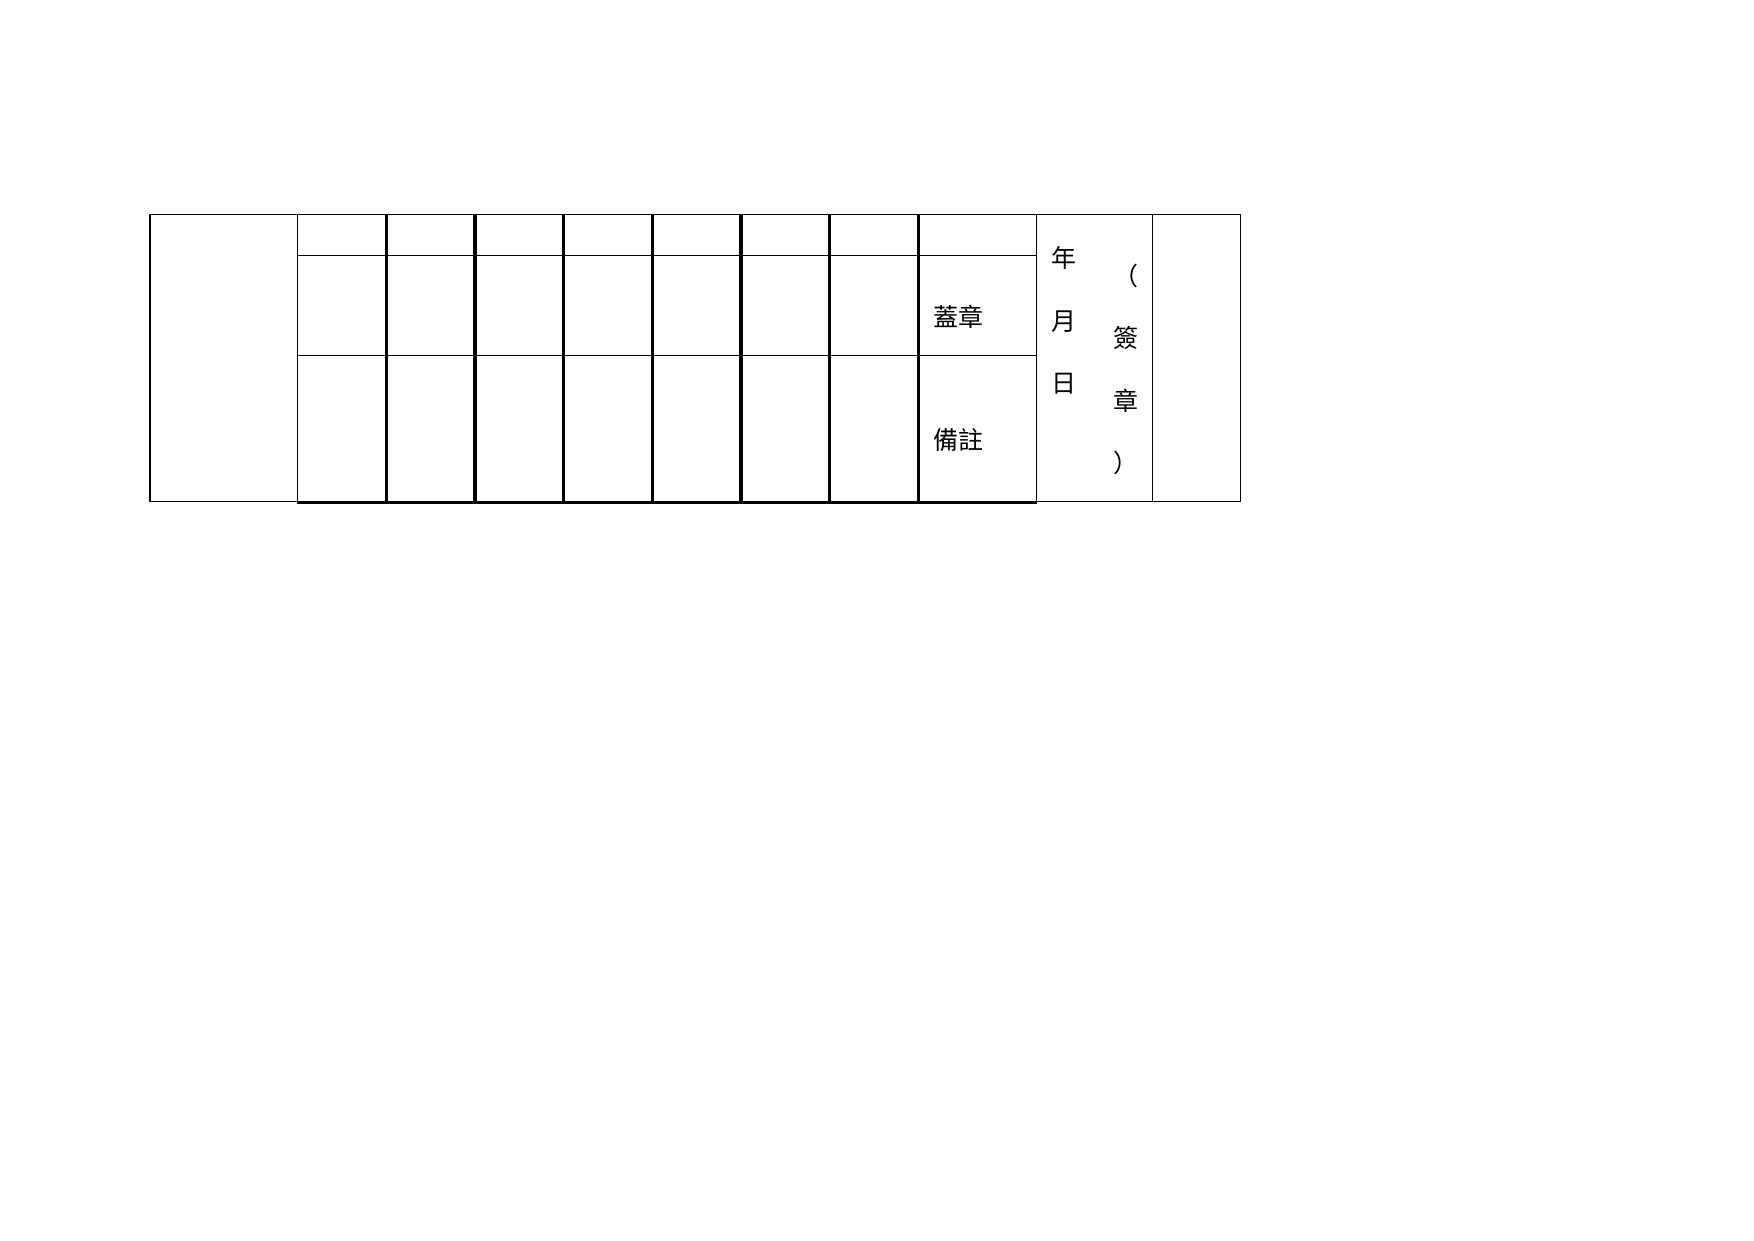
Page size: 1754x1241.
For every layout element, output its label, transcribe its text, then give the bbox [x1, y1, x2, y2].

table_cell [654, 256, 739, 355]
table_cell [743, 215, 828, 254]
table_header [1153, 215, 1240, 501]
table_cell [565, 356, 651, 501]
table_cell [920, 215, 1036, 254]
table_cell [388, 215, 473, 254]
table_cell [298, 356, 385, 501]
table_cell 蓋章 [920, 256, 1036, 355]
table_cell [298, 256, 385, 355]
table_cell [477, 215, 562, 254]
table_cell [654, 215, 739, 254]
table_cell [831, 215, 917, 254]
table_header [151, 215, 297, 501]
table_cell [298, 215, 385, 254]
table_cell [388, 256, 473, 355]
table_cell [477, 256, 562, 355]
table_cell [743, 256, 828, 355]
table_cell [743, 356, 828, 501]
table_cell [831, 356, 917, 501]
table_cell [388, 356, 473, 501]
table_cell （簽章） [1093, 215, 1152, 501]
table_cell 年月日 [1037, 215, 1093, 501]
table_cell [565, 215, 651, 254]
table_cell [831, 256, 917, 355]
table_cell 備註 [920, 356, 1036, 501]
table_cell [477, 356, 562, 501]
table_cell [565, 256, 651, 355]
table_cell [654, 356, 739, 501]
